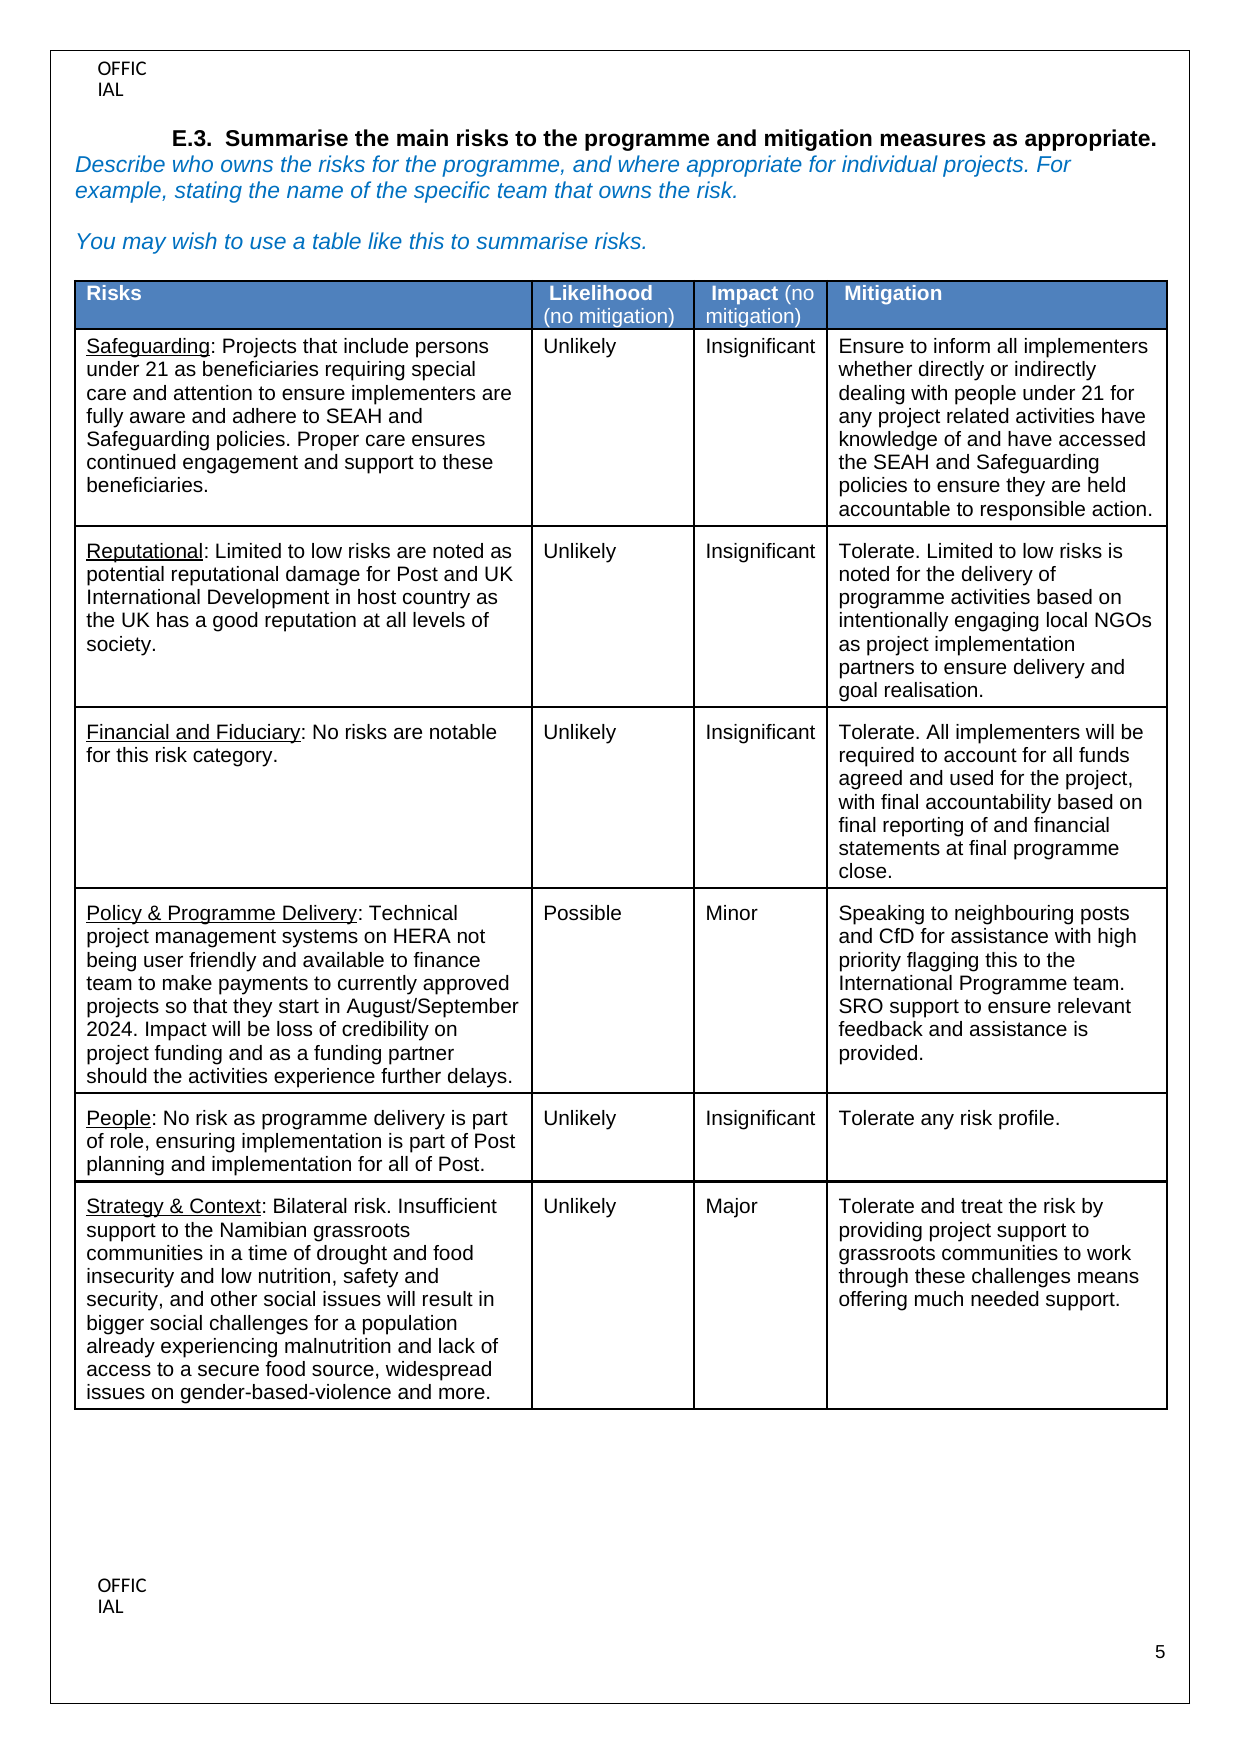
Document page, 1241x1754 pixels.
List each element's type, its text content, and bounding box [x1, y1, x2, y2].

table_cell Speaking to neighbouring posts and CfD for assistance with high priority flagging this to the International Programme team. SRO support to ensure relevant feedback and assistance is provided. [828, 889, 1166, 1092]
table_cell Major [695, 1183, 826, 1408]
table_cell Strategy & Context: Bilateral risk. Insufficient support to the Namibian grassroots communities in a time of drought and food insecurity and low nutrition, safety and security, and other social issues will result in bigger social challenges for a population already experiencing malnutrition and lack of access to a secure food source, widespread issues on gender-based-violence and more. [76, 1183, 531, 1408]
table_header Risks [76, 282, 531, 328]
text You may wish to use a table like this to summarise risks. [75, 228, 1165, 254]
table_cell Tolerate and treat the risk by providing project support to grassroots communities to work through these challenges means offering much needed support. [828, 1183, 1166, 1408]
table_header Likelihood (no mitigation) [533, 282, 693, 328]
table_cell Insignificant [695, 1094, 826, 1180]
table_cell Tolerate. Limited to low risks is noted for the delivery of programme activities based on intentionally engaging local NGOs as project implementation partners to ensure delivery and goal realisation. [828, 527, 1166, 706]
table_cell Unlikely [533, 1183, 693, 1408]
table_cell Unlikely [533, 1094, 693, 1180]
table_cell Minor [695, 889, 826, 1092]
list Summarise the main risks to the programme and mitigation measures as appropriate. [75, 126, 1165, 152]
table_cell Unlikely [533, 527, 693, 706]
table_cell Insignificant [695, 330, 826, 524]
table_cell Safeguarding: Projects that include persons under 21 as beneficiaries requiring special care and attention to ensure implementers are fully aware and adhere to SEAH and Safeguarding policies. Proper care ensures continued engagement and support to these beneficiaries. [76, 330, 531, 524]
table_cell Tolerate any risk profile. [828, 1094, 1166, 1180]
table_cell Tolerate. All implementers will be required to account for all funds agreed and used for the project, with final accountability based on final reporting of and financial statements at final programme close. [828, 708, 1166, 887]
table_cell Insignificant [695, 708, 826, 887]
table_cell Unlikely [533, 330, 693, 524]
table_cell Insignificant [695, 527, 826, 706]
table_cell Ensure to inform all implementers whether directly or indirectly dealing with people under 21 for any project related activities have knowledge of and have accessed the SEAH and Safeguarding policies to ensure they are held accountable to responsible action. [828, 330, 1166, 524]
table_cell Policy & Programme Delivery: Technical project management systems on HERA not being user friendly and available to finance team to make payments to currently approved projects so that they start in August/September 2024. Impact will be loss of credibility on project funding and as a funding partner should the activities experience further delays. [76, 889, 531, 1092]
table_cell Possible [533, 889, 693, 1092]
table_cell Financial and Fiduciary: No risks are notable for this risk category. [76, 708, 531, 887]
table_header Impact (no mitigation) [695, 282, 826, 328]
table_cell People: No risk as programme delivery is part of role, ensuring implementation is part of Post planning and implementation for all of Post. [76, 1094, 531, 1180]
table_cell Reputational: Limited to low risks are noted as potential reputational damage for Post and UK International Development in host country as the UK has a good reputation at all levels of society. [76, 527, 531, 706]
table_header Mitigation [828, 282, 1166, 328]
text Describe who owns the risks for the programme, and where appropriate for individual projects. For example, stating the name of the specific team that owns the risk. [75, 152, 1165, 203]
table_cell Unlikely [533, 708, 693, 887]
